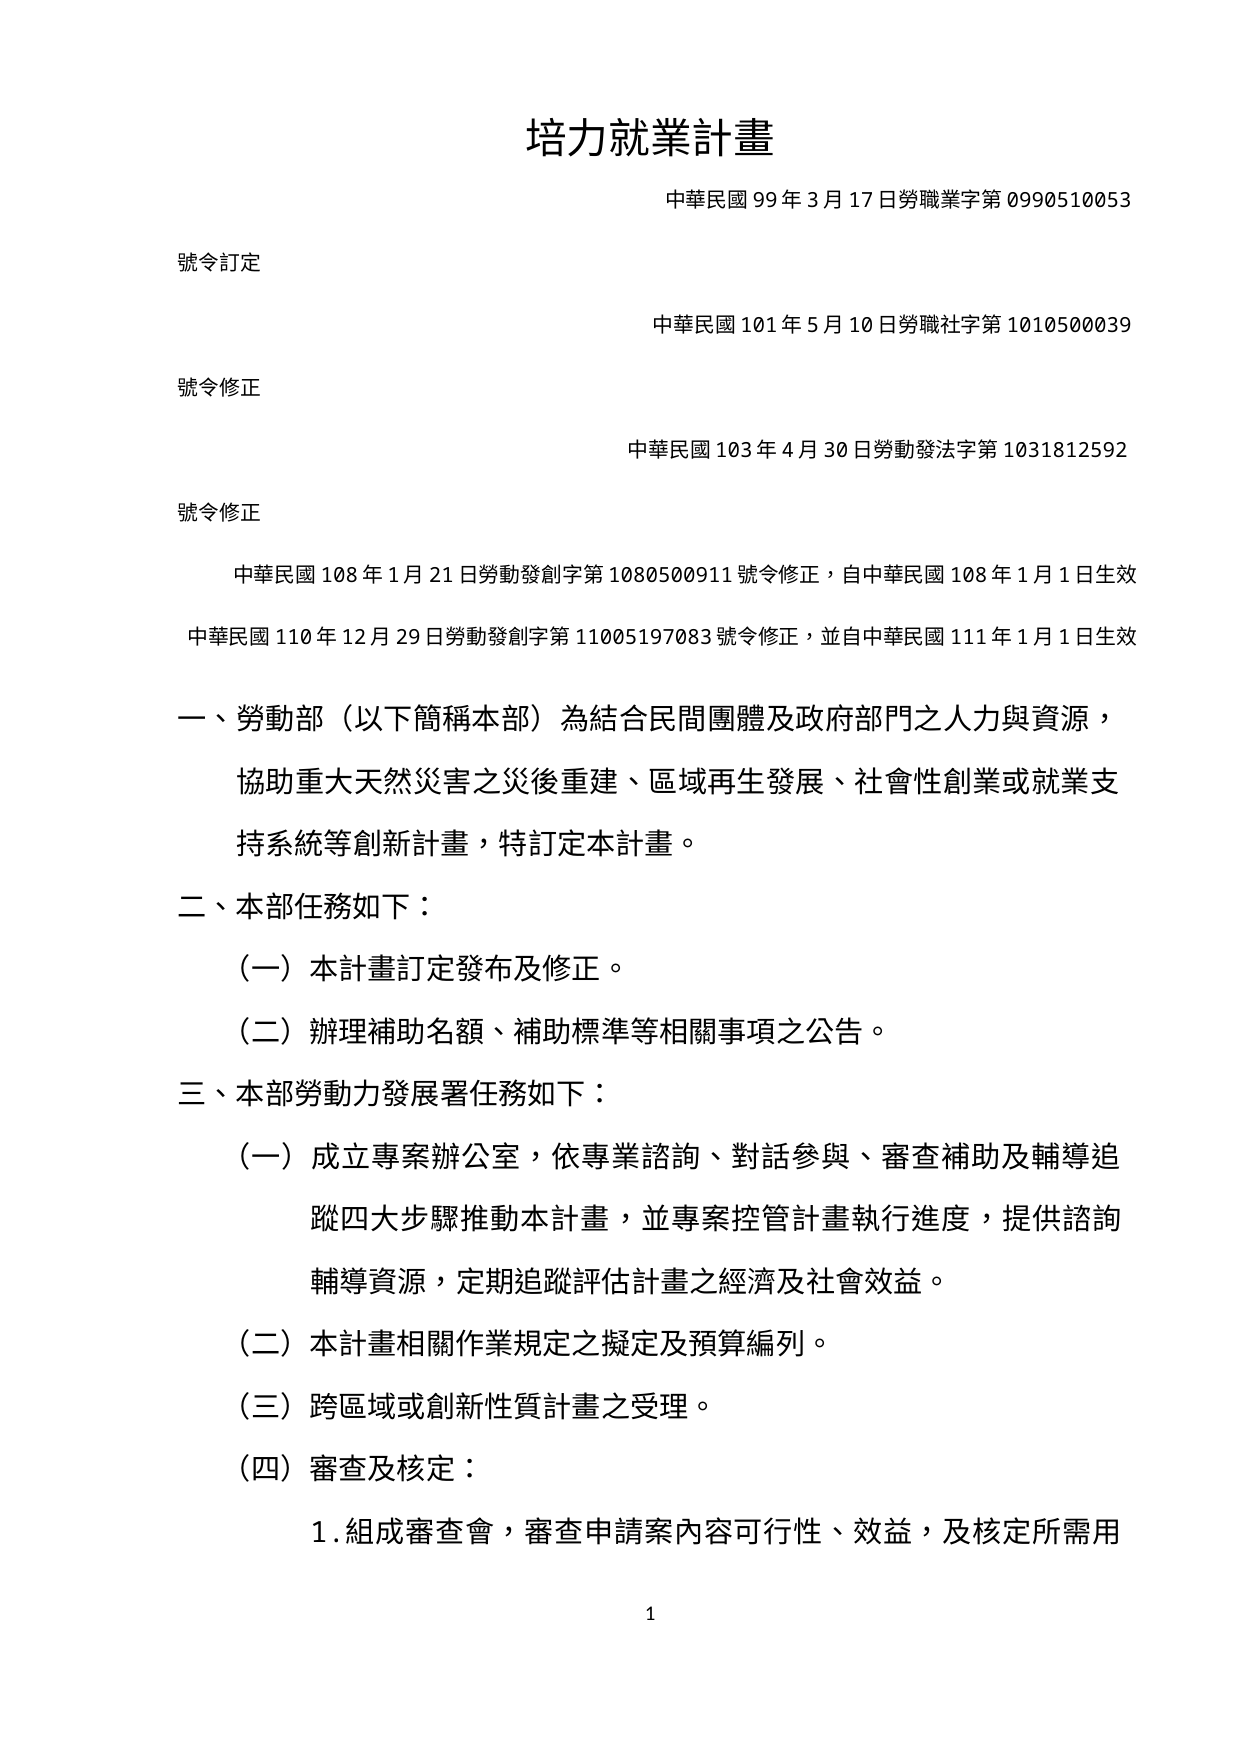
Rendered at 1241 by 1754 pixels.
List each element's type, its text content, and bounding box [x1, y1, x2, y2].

text 中華民國99年3月17日勞職業字第0990510053號令訂定 [177, 157, 1152, 282]
text 1.組成審查會，審查申請案內容可行性、效益，及核定所需用 [310, 1488, 1122, 1550]
text 二、本部任務如下： [177, 863, 1122, 925]
text （三）跨區域或創新性質計畫之受理。 [222, 1363, 1122, 1425]
text 中華民國103年4月30日勞動發法字第1031812592號令修正 [177, 407, 1152, 532]
text 中華民國101年5月10日勞職社字第1010500039號令修正 [177, 282, 1152, 407]
text （一）成立專案辦公室，依專業諮詢、對話參與、審查補助及輔導追蹤四大步驟推動本計畫，並專案控管計畫執行進度，提供諮詢輔導資源，定期追蹤評估計畫之經濟及社會效益。 [222, 1113, 1122, 1300]
text 中華民國110年12月29日勞動發創字第11005197083號令修正，並自中華民國111年1月1日生效 [177, 594, 1137, 657]
text 培力就業計畫 [177, 94, 1122, 157]
text （二）本計畫相關作業規定之擬定及預算編列。 [222, 1300, 1122, 1363]
text 一、勞動部（以下簡稱本部）為結合民間團體及政府部門之人力與資源，協助重大天然災害之災後重建、區域再生發展、社會性創業或就業支持系統等創新計畫，特訂定本計畫。 [177, 675, 1122, 863]
text （一）本計畫訂定發布及修正。 [177, 925, 1122, 988]
text （四）審查及核定： [222, 1425, 1122, 1488]
text 中華民國108年1月21日勞動發創字第1080500911號令修正，自中華民國108年1月1日生效 [162, 532, 1137, 594]
text （二）辦理補助名額、補助標準等相關事項之公告。 [177, 988, 1122, 1050]
text 三、本部勞動力發展署任務如下： [177, 1050, 1122, 1113]
